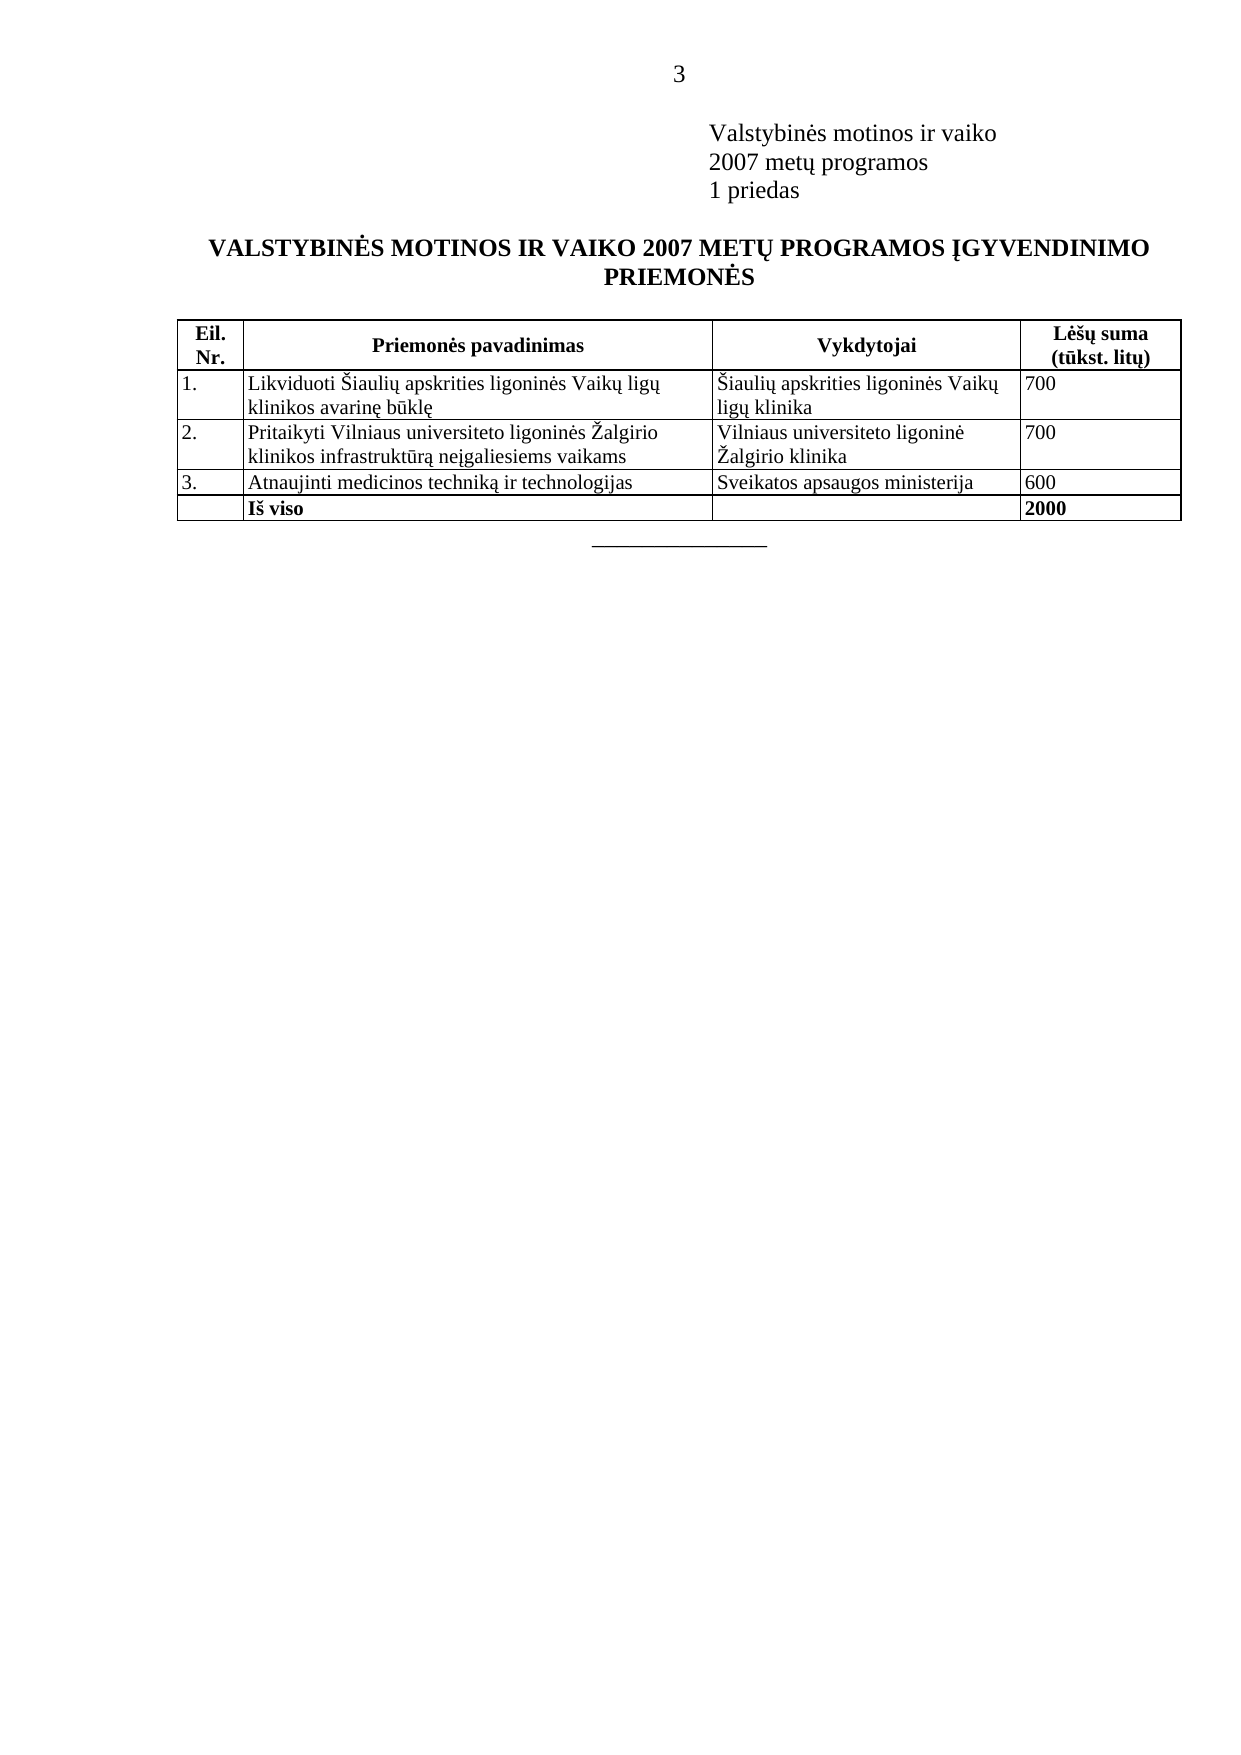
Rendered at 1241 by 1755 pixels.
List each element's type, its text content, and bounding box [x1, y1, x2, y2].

text Valstybinės motinos ir vaiko [709, 118, 1163, 147]
table_cell 700 [1021, 420, 1180, 468]
text 1 priedas [177, 176, 1163, 204]
table_header Vykdytojai [713, 321, 1020, 369]
table_cell [713, 496, 717, 520]
text VALSTYBINĖS MOTINOS IR VAIKO 2007 METŲ PROGRAMOS ĮGYVENDINIMO PRIEMONĖS [177, 233, 1181, 291]
text 2007 metų programos [177, 147, 1163, 176]
table_cell [239, 496, 243, 520]
table_cell 1. [178, 371, 243, 419]
table_cell 700 [1021, 371, 1180, 419]
table_cell [1016, 496, 1020, 520]
table_cell 2. [178, 420, 243, 468]
text ______________ [177, 521, 1181, 550]
table_header Eil. Nr. [239, 321, 243, 369]
table_cell 3. [239, 470, 243, 494]
table_header Priemonės pavadinimas [244, 321, 712, 369]
